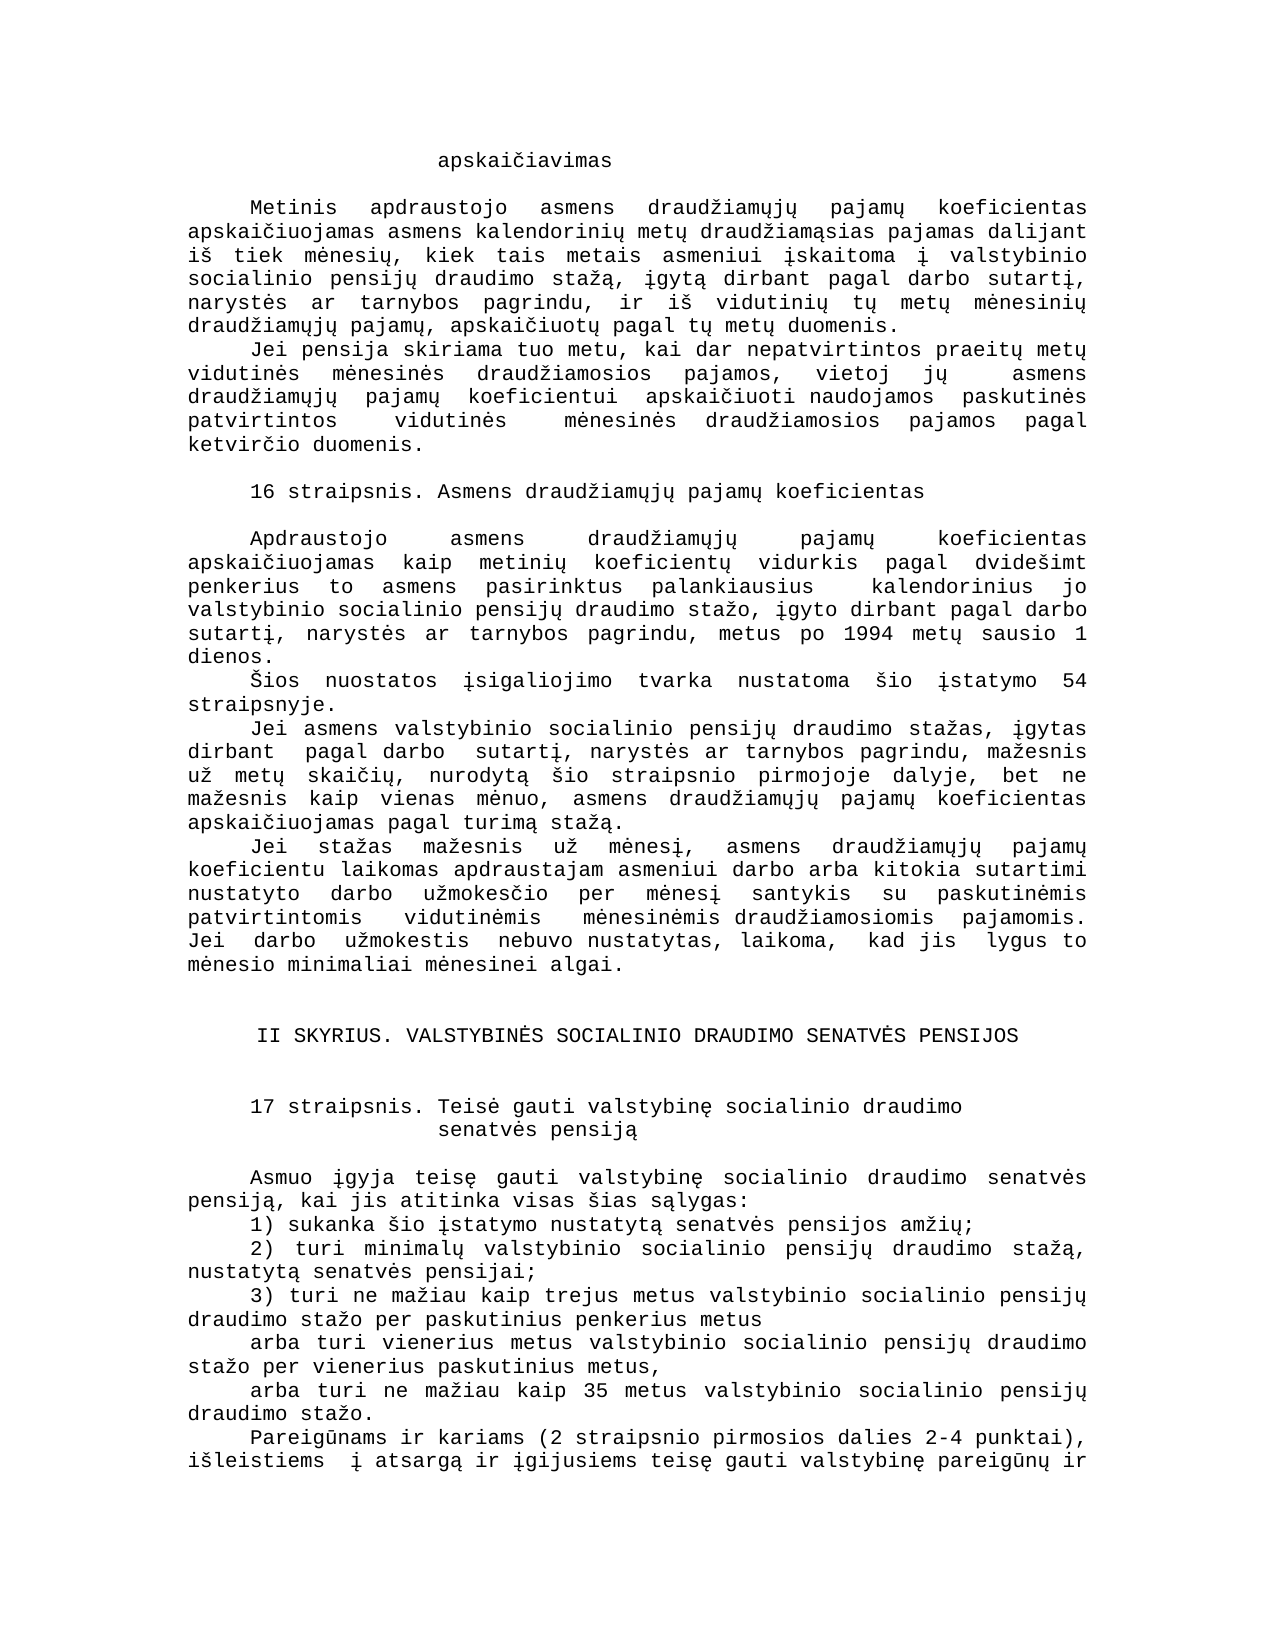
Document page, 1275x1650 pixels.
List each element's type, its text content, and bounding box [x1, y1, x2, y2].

text 1) sukanka šio įstatymo nustatytą senatvės pensijos amžių; [187, 1214, 1087, 1238]
text 3) turi ne mažiau kaip trejus metus valstybinio socialinio pensijų draudimo stažo per paskutinius penkerius metus [187, 1285, 1087, 1332]
text Metinis apdraustojo asmens draudžiamųjų pajamų koeficientas apskaičiuojamas asmens kalendorinių metų draudžiamąsias pajamas dalijant iš tiek mėnesių, kiek tais metais asmeniui įskaitoma į valstybinio socialinio pensijų draudimo stažą, įgytą dirbant pagal darbo sutartį, narystės ar tarnybos pagrindu, ir iš vidutinių tų metų mėnesinių draudžiamųjų pajamų, apskaičiuotų pagal tų metų duomenis. [187, 197, 1087, 339]
text Pareigūnams ir kariams (2 straipsnio pirmosios dalies 2-4 punktai), išleistiems į atsargą ir įgijusiems teisę gauti valstybinę pareigūnų ir [187, 1427, 1087, 1474]
text apskaičiavimas [187, 150, 1087, 174]
text arba turi ne mažiau kaip 35 metus valstybinio socialinio pensijų draudimo stažo. [187, 1379, 1087, 1427]
text Jei asmens valstybinio socialinio pensijų draudimo stažas, įgytas dirbant pagal darbo sutartį, narystės ar tarnybos pagrindu, mažesnis už metų skaičių, nurodytą šio straipsnio pirmojoje dalyje, bet ne mažesnis kaip vienas mėnuo, asmens draudžiamųjų pajamų koeficientas apskaičiuojamas pagal turimą stažą. [187, 717, 1087, 836]
text senatvės pensiją [187, 1119, 1087, 1143]
text Jei pensija skiriama tuo metu, kai dar nepatvirtintos praeitų metų vidutinės mėnesinės draudžiamosios pajamos, vietoj jų asmens draudžiamųjų pajamų koeficientui apskaičiuoti naudojamos paskutinės patvirtintos vidutinės mėnesinės draudžiamosios pajamos pagal ketvirčio duomenis. [187, 339, 1087, 457]
text 16 straipsnis. Asmens draudžiamųjų pajamų koeficientas [187, 481, 1087, 505]
text 17 straipsnis. Teisė gauti valstybinę socialinio draudimo [187, 1096, 1087, 1119]
text II SKYRIUS. VALSTYBINĖS SOCIALINIO DRAUDIMO SENATVĖS PENSIJOS [187, 1025, 1087, 1048]
text arba turi vienerius metus valstybinio socialinio pensijų draudimo stažo per vienerius paskutinius metus, [187, 1332, 1087, 1379]
text Šios nuostatos įsigaliojimo tvarka nustatoma šio įstatymo 54 straipsnyje. [187, 670, 1087, 717]
text Jei stažas mažesnis už mėnesį, asmens draudžiamųjų pajamų koeficientu laikomas apdraustajam asmeniui darbo arba kitokia sutartimi nustatyto darbo užmokesčio per mėnesį santykis su paskutinėmis patvirtintomis vidutinėmis mėnesinėmis draudžiamosiomis pajamomis. Jei darbo užmokestis nebuvo nustatytas, laikoma, kad jis lygus to mėnesio minimaliai mėnesinei algai. [187, 836, 1087, 978]
text Asmuo įgyja teisę gauti valstybinę socialinio draudimo senatvės pensiją, kai jis atitinka visas šias sąlygas: [187, 1167, 1087, 1214]
text 2) turi minimalų valstybinio socialinio pensijų draudimo stažą, nustatytą senatvės pensijai; [187, 1238, 1087, 1285]
text Apdraustojo asmens draudžiamųjų pajamų koeficientas apskaičiuojamas kaip metinių koeficientų vidurkis pagal dvidešimt penkerius to asmens pasirinktus palankiausius kalendorinius jo valstybinio socialinio pensijų draudimo stažo, įgyto dirbant pagal darbo sutartį, narystės ar tarnybos pagrindu, metus po 1994 metų sausio 1 dienos. [187, 528, 1087, 670]
